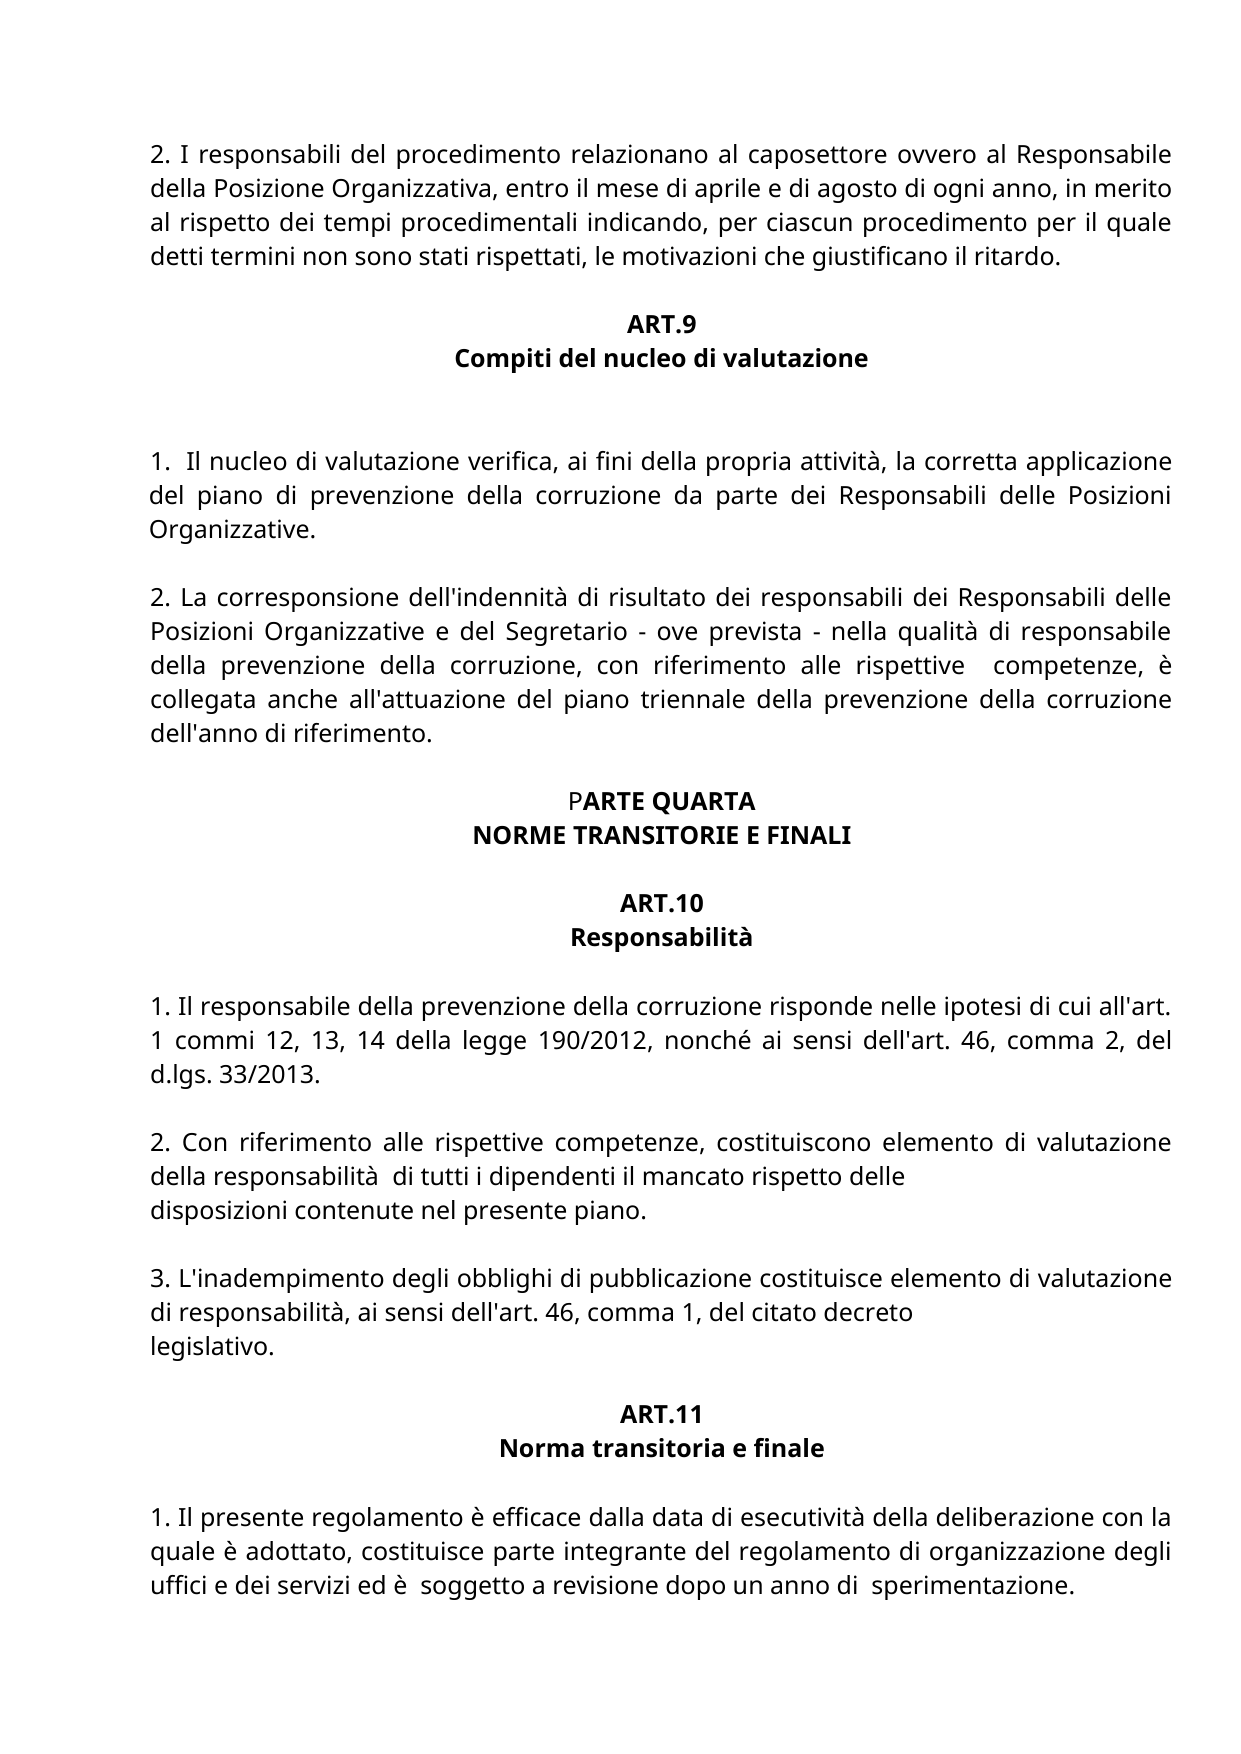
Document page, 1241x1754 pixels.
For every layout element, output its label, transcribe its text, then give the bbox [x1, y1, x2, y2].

text Compiti del nucleo di valutazione [150, 341, 1173, 375]
text disposizioni contenute nel presente piano. [150, 1193, 1173, 1227]
text NORME TRANSITORIE E FINALI [150, 818, 1173, 852]
text Responsabilità [150, 920, 1173, 954]
text ART.9 [150, 307, 1173, 341]
text 1. Il responsabile della prevenzione della corruzione risponde nelle ipotesi di cui all'art. 1 commi 12, 13, 14 della legge 190/2012, nonché ai sensi dell'art. 46, comma 2, del d.lgs. 33/2013. [150, 988, 1173, 1090]
text 2. La corresponsione dell'indennità di risultato dei responsabili dei Responsabili delle Posizioni Organizzative e del Segretario - ove prevista - nella qualità di responsabile della prevenzione della corruzione, con riferimento alle rispettive competenze, è collegata anche all'attuazione del piano triennale della prevenzione della corruzione dell'anno di riferimento. [150, 579, 1173, 750]
text 1. Il presente regolamento è efficace dalla data di esecutività della deliberazione con la quale è adottato, costituisce parte integrante del regolamento di organizzazione degli uffici e dei servizi ed è soggetto a revisione dopo un anno di sperimentazione. [150, 1499, 1173, 1601]
text 2. I responsabili del procedimento relazionano al caposettore ovvero al Responsabile della Posizione Organizzativa, entro il mese di aprile e di agosto di ogni anno, in merito al rispetto dei tempi procedimentali indicando, per ciascun procedimento per il quale detti termini non sono stati rispettati, le motivazioni che giustificano il ritardo. [150, 137, 1173, 273]
list Il nucleo di valutazione verifica, ai fini della propria attività, la corretta applicazione del piano di prevenzione della corruzione da parte dei Responsabili delle Posizioni Organizzative. [148, 443, 1173, 545]
text Norma transitoria e finale [150, 1431, 1173, 1465]
text ART.11 [150, 1397, 1173, 1431]
text PARTE QUARTA [150, 784, 1173, 818]
text legislativo. [150, 1329, 1173, 1363]
text ART.10 [150, 886, 1173, 920]
text 3. L'inadempimento degli obblighi di pubblicazione costituisce elemento di valutazione di responsabilità, ai sensi dell'art. 46, comma 1, del citato decreto [150, 1261, 1173, 1329]
text 2. Con riferimento alle rispettive competenze, costituiscono elemento di valutazione della responsabilità di tutti i dipendenti il mancato rispetto delle [150, 1124, 1173, 1193]
